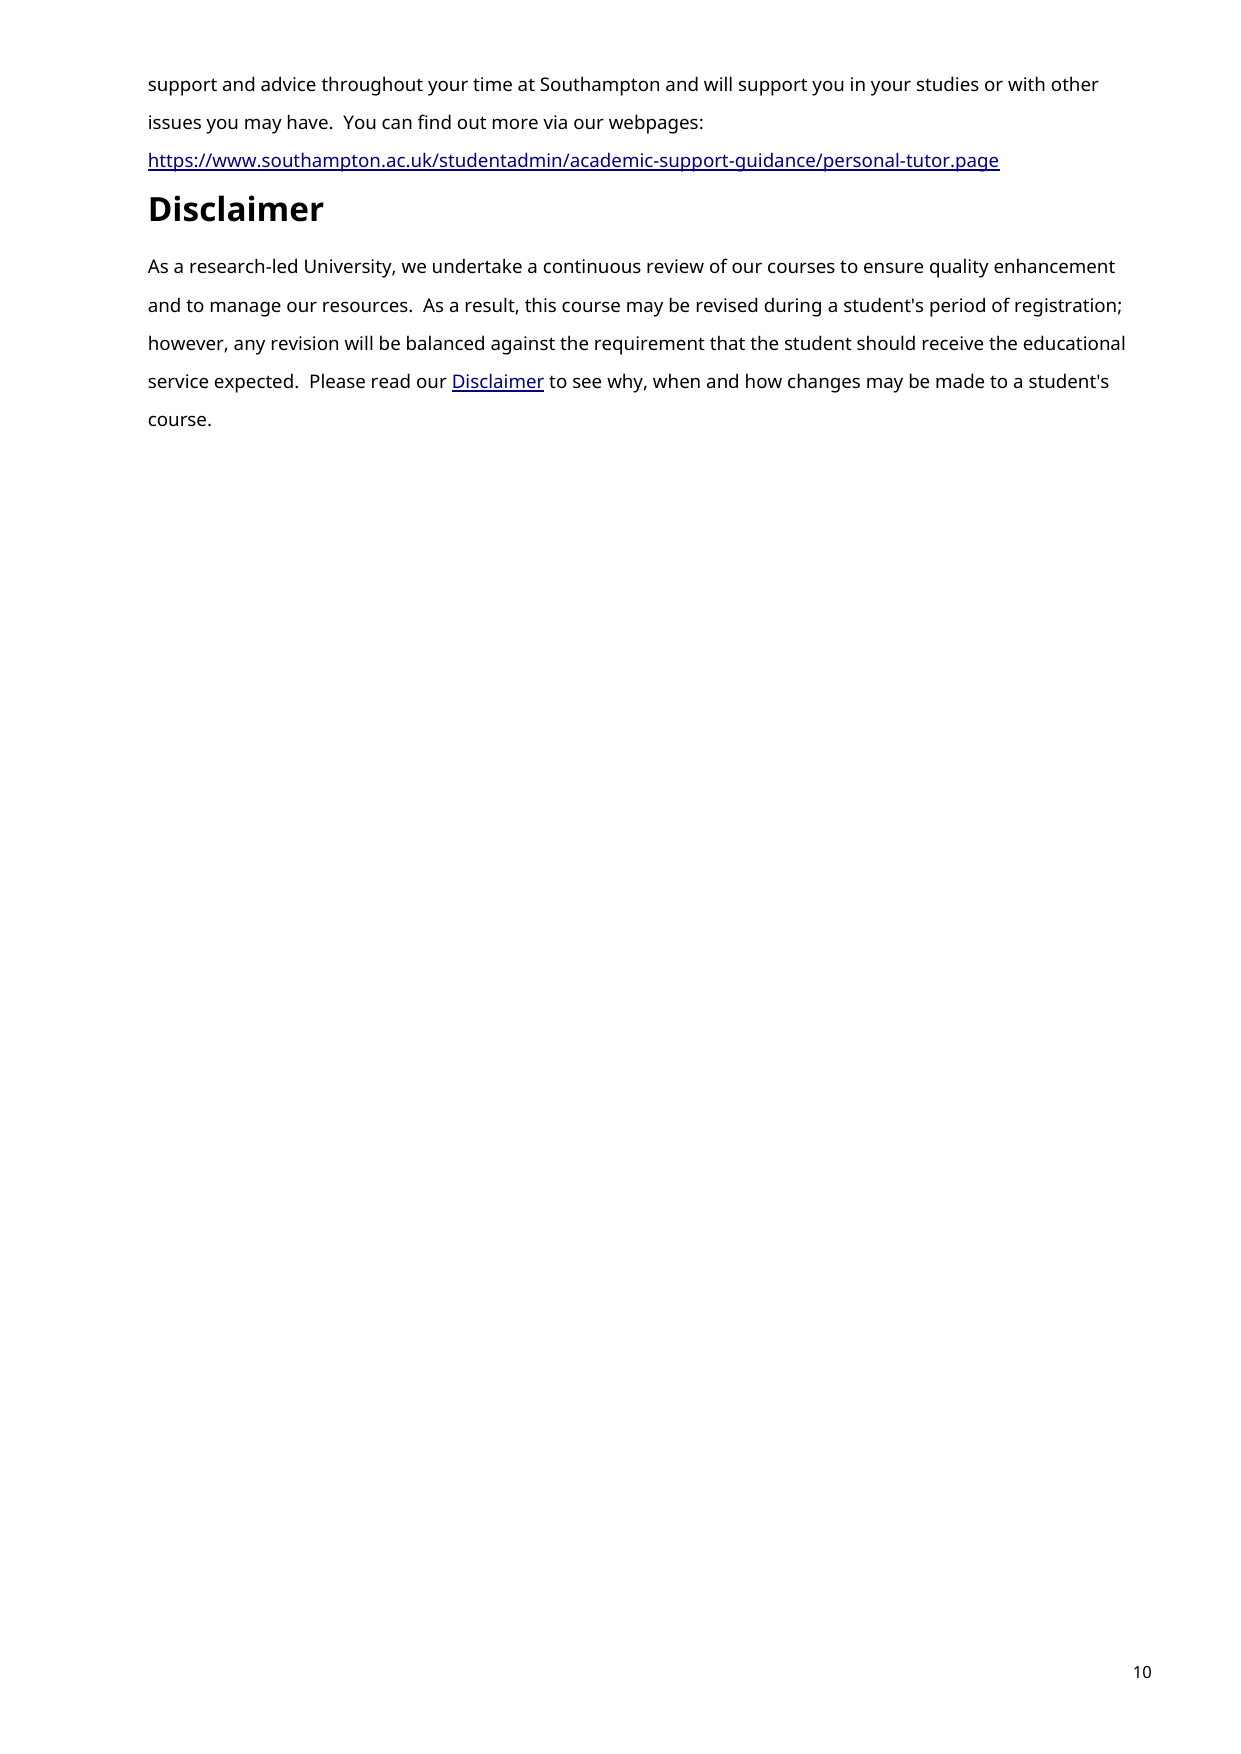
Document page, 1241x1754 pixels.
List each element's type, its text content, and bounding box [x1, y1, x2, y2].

text https://www.southampton.ac.uk/studentadmin/academic-support-guidance/personal-tutor.page [148, 147, 1152, 173]
text As a research-led University, we undertake a continuous review of our courses to ensure quality enhancement and to manage our resources. As a result, this course may be revised during a student's period of registration; however, any revision will be balanced against the requirement that the student should receive the educational service expected. Please read our Disclaimer to see why, when and how changes may be made to a student's course. [148, 254, 1152, 432]
text support and advice throughout your time at Southampton and will support you in your studies or with other issues you may have. You can find out more via our webpages: [148, 71, 1152, 134]
subtitle Disclaimer [148, 186, 1152, 231]
